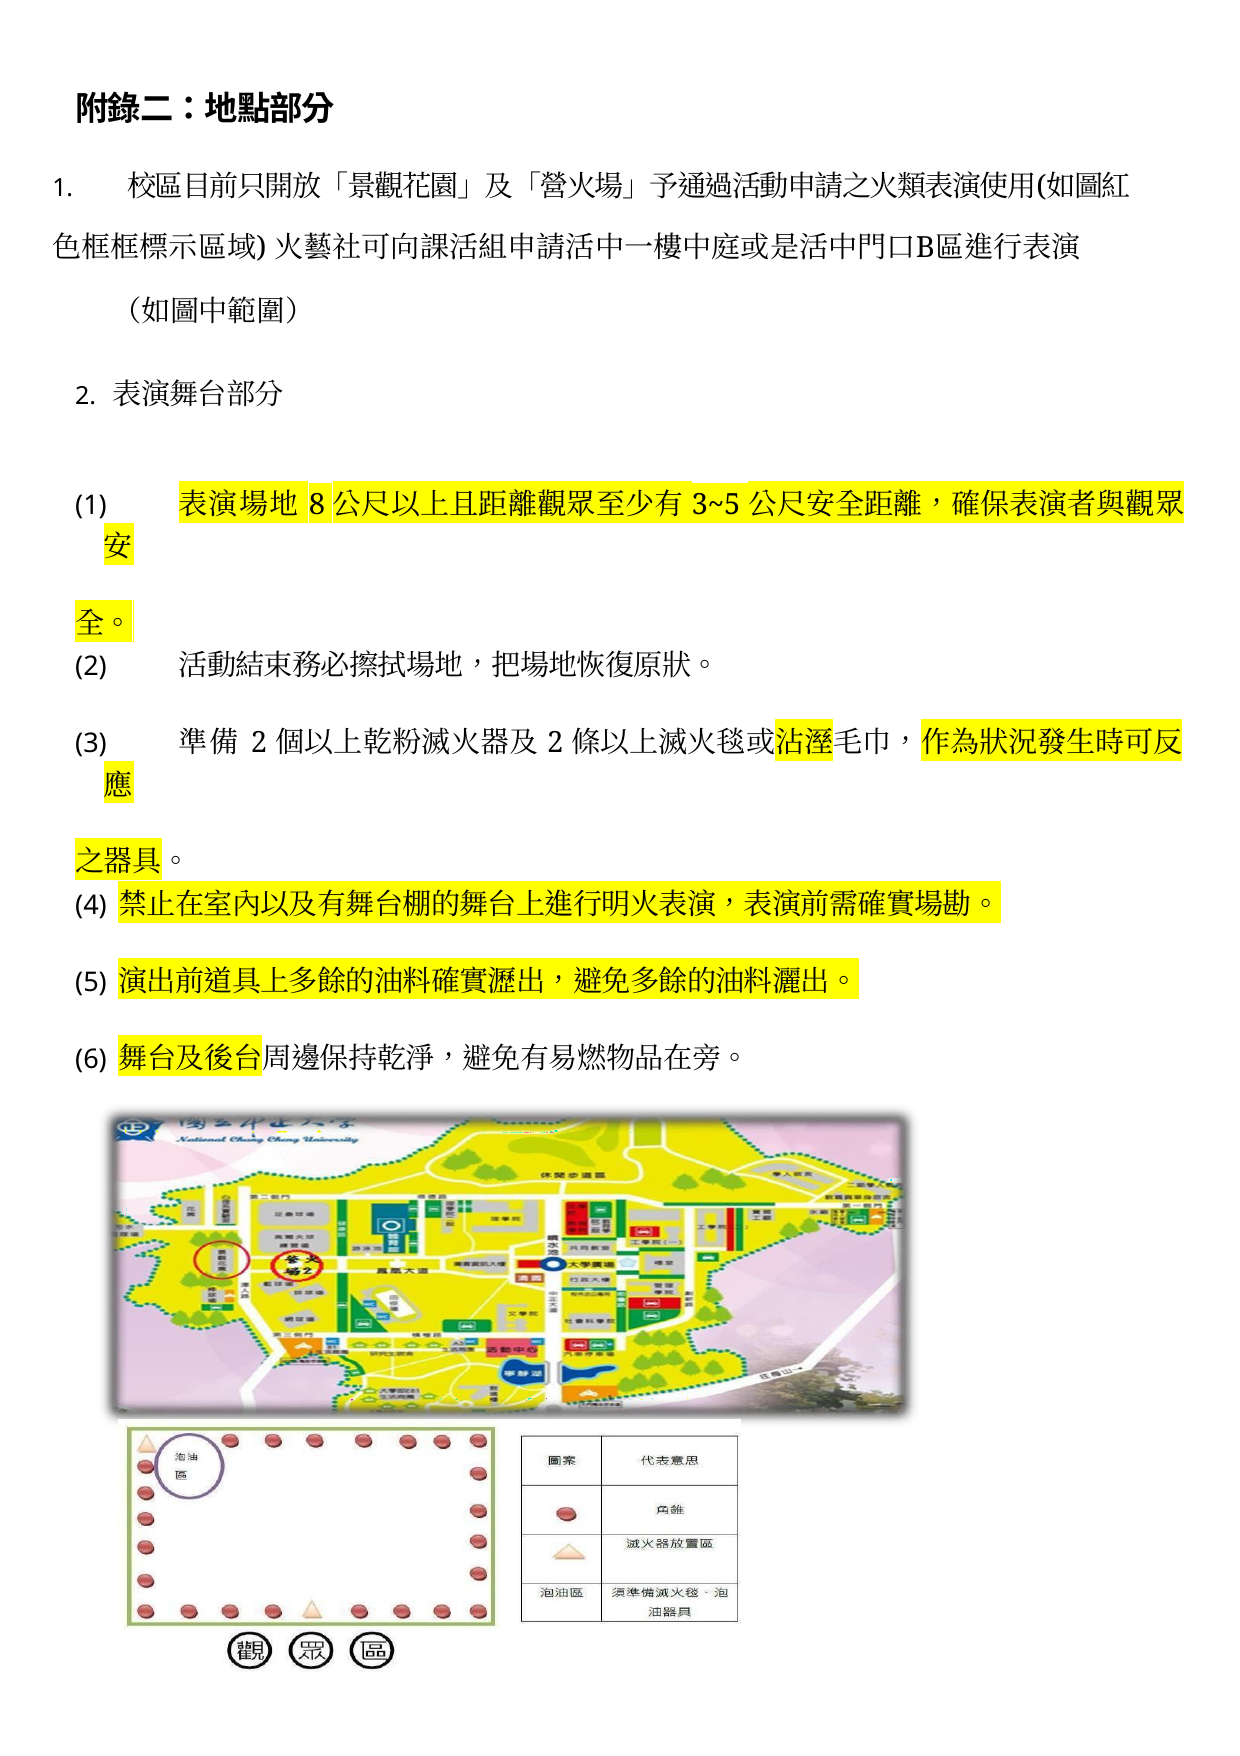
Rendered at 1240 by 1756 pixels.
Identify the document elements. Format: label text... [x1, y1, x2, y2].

list 表演舞台部分 [75, 371, 1187, 413]
list 表演場地 8 公尺以上且距離觀眾至少有 3~5 公尺安全距離，確保表演者與觀眾安 [75, 481, 1187, 565]
list 準備 2 個以上乾粉滅火器及 2 條以上滅火毯或沾溼毛巾，作為狀況發生時可反應 [75, 719, 1187, 803]
list 活動結束務必擦拭場地，把場地恢復原狀。 [75, 642, 1187, 684]
text 之器具。 [75, 838, 1187, 880]
list 舞台及後台周邊保持乾淨，避免有易燃物品在旁。 [75, 1034, 1187, 1076]
list 演出前道具上多餘的油料確實瀝出，避免多餘的油料灑出。 [75, 958, 1187, 999]
list 校區目前只開放「景觀花園」及「營火場」予通過活動申請之火類表演使用(如圖紅色框框標示區域) 火藝社可向課活組申請活中一樓中庭或是活中門口B區進行表演 [52, 163, 1149, 266]
list 禁止在室內以及有舞台棚的舞台上進行明火表演，表演前需確實場勘。 [75, 881, 1187, 923]
text （如圖中範圍） [112, 288, 1187, 330]
subtitle 附錄二：地點部分 [75, 79, 1187, 131]
text 全。 [75, 600, 1187, 642]
